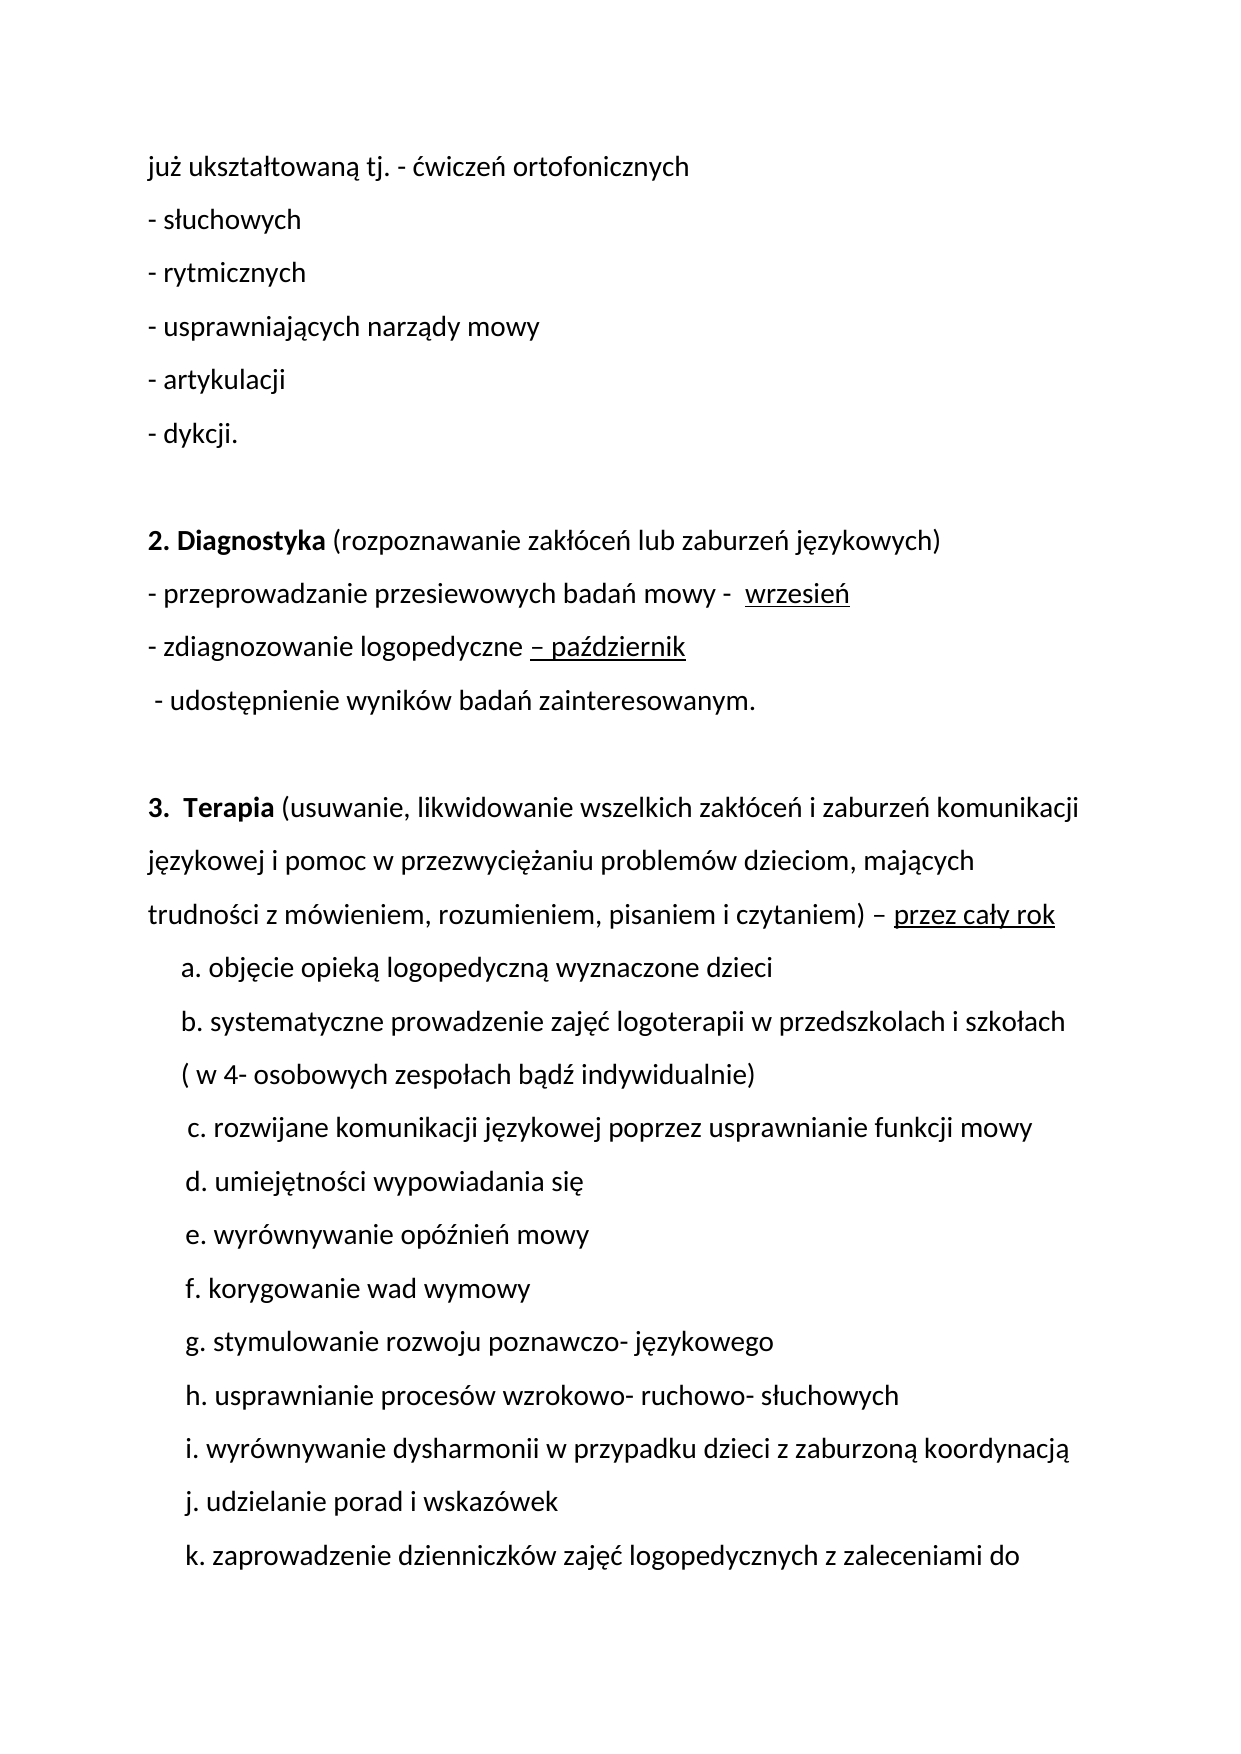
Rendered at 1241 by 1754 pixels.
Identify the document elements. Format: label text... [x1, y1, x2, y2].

text f. korygowanie wad wymowy g. stymulowanie rozwoju poznawczo- językowego h. usprawnianie procesów wzrokowo- ruchowo- słuchowych i. wyrównywanie dysharmonii w przypadku dzieci z zaburzoną koordynacją j. udzielanie porad i wskazówek k. zaprowadzenie dzienniczków zajęć logopedycznych z zaleceniami do [185, 1270, 1093, 1573]
text już ukształtowaną tj. - ćwiczeń ortofonicznych - słuchowych - rytmicznych - usprawniających narządy mowy - artykulacji - dykcji. [148, 148, 1093, 504]
text 3. Terapia (usuwanie, likwidowanie wszelkich zakłóceń i zaburzeń komunikacji językowej i pomoc w przezwyciężaniu problemów dzieciom, mających trudności z mówieniem, rozumieniem, pisaniem i czytaniem) – przez cały rok a. objęcie opieką logopedyczną wyznaczone dzieci b. systematyczne prowadzenie zajęć logoterapii w przedszkolach i szkołach [148, 789, 1093, 1038]
text 2. Diagnostyka (rozpoznawanie zakłóceń lub zaburzeń językowych) - przeprowadzanie przesiewowych badań mowy - wrzesień - zdiagnozowanie logopedyczne – październik [148, 522, 1093, 664]
text d. umiejętności wypowiadania się e. wyrównywanie opóźnień mowy [185, 1163, 1093, 1252]
text - udostępnienie wyników badań zainteresowanym. [148, 682, 1093, 718]
text ( w 4- osobowych zespołach bądź indywidualnie) c. rozwijane komunikacji językowej poprzez usprawnianie funkcji mowy [148, 1056, 1093, 1145]
